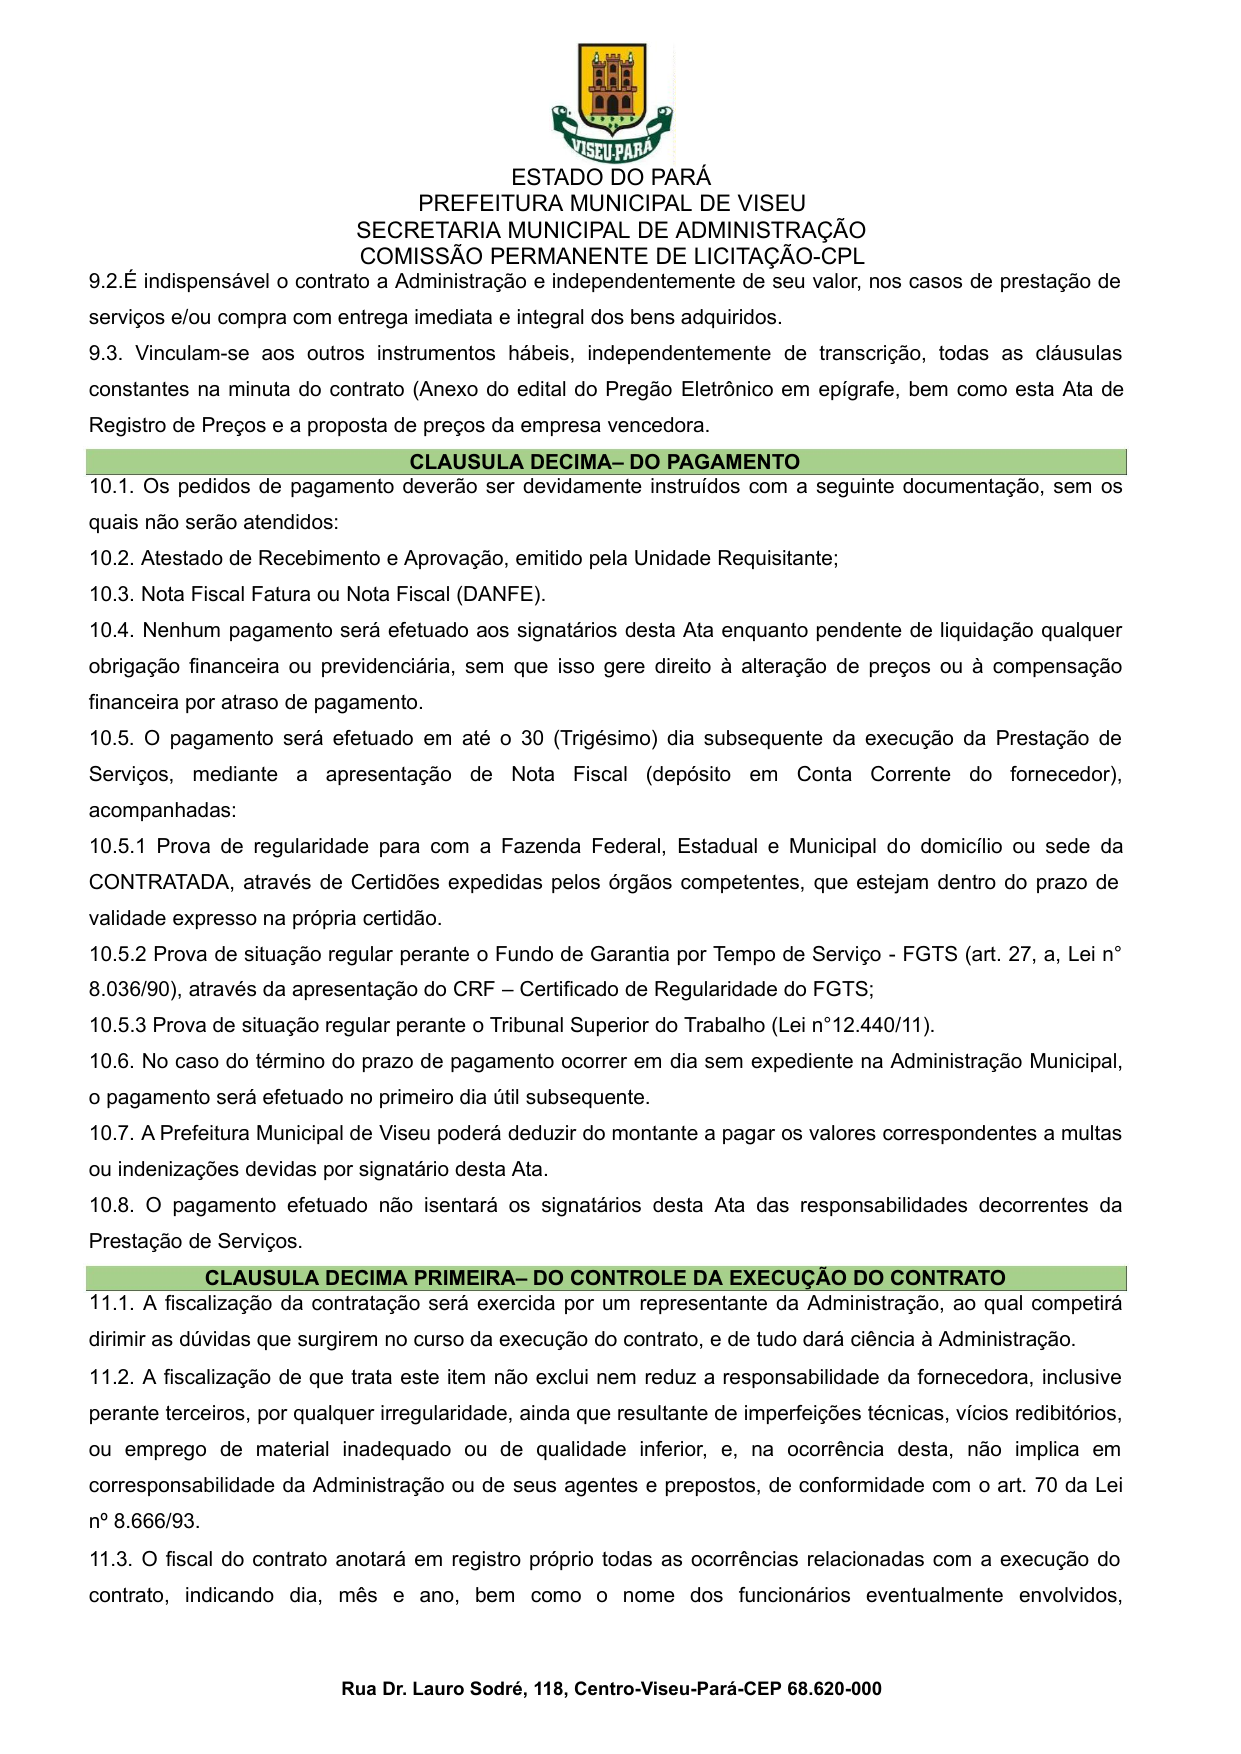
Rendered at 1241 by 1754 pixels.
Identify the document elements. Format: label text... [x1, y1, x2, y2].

text COMISSÃO PERMANENTE DE LICITAÇÃO-CPL [359, 244, 891, 269]
text 0.5.3 Prova de situação regular perante o Tribunal Superior do Trabalho (Lei n°12.440/11). [100, 1014, 962, 1037]
text 1 [89, 547, 100, 570]
text 0.4. Nenhum pagamento será efetuado aos signatários desta Ata enquanto pendente de liquidação qualquer [100, 619, 1147, 642]
text 0.7. A Prefeitura Municipal de Viseu poderá deduzir do montante a pagar os valores correspondentes a multas [125, 1122, 1147, 1145]
text 1.1. A fiscalização da contratação será exercida por um representante da Administração, ao qual competirá [100, 1292, 1147, 1315]
text 1 [89, 1122, 125, 1145]
text quais não serão atendidos: [89, 511, 363, 534]
text financeira por atraso de pagamento. [89, 691, 1146, 714]
text 9.2.É indispensável o contrato a Administração e independentemente de seu valor, nos casos de prestação de [89, 270, 1146, 293]
text Rua Dr. Lauro Sodré, 118, Centro-Viseu-Pará-CEP 68.620-000 [341, 1679, 909, 1699]
text 1 [89, 1291, 125, 1314]
text Prestação de Serviços. [89, 1230, 1147, 1253]
text 10.1. Os pedidos de pagamento deverão ser devidamente instruídos com a seguinte documentação, sem os [89, 475, 1147, 498]
text perante terceiros, por qualquer irregularidade, ainda que resultante de imperfeições técnicas, vícios redibitórios, [89, 1402, 1147, 1425]
text 1 [89, 1014, 125, 1038]
text acompanhadas: [89, 799, 1147, 822]
text 9.3. Vinculam-se aos outros instrumentos hábeis, independentemente de transcrição, todas as cláusulas [89, 342, 1147, 365]
text 10.5. O pagamento será efetuado em até o 30 (Trigésimo) dia subsequente da execução da Prestação de [89, 727, 1147, 750]
text 1 [89, 619, 100, 642]
text ou indenizações devidas por signatário desta Ata. [89, 1158, 1147, 1181]
text PREFEITURA MUNICIPAL DE VISEU [418, 191, 894, 217]
text 1 [89, 942, 100, 966]
text CLAUSULA DECIMA PRIMEIRA– DO CONTROLE DA EXECUÇÃO DO CONTRATO [204, 1267, 1147, 1290]
text dirimir as dúvidas que surgirem no curso da execução do contrato, e de tudo dará ciência à Administração. [89, 1328, 1147, 1351]
text 10.5.1 Prova de regularidade para com a Fazenda Federal, Estadual e Municipal do domicílio ou sede da [89, 834, 1147, 858]
text 8 [89, 978, 125, 1002]
text validade expresso na própria certidão. [89, 907, 1146, 930]
text .036/90), através da apresentação do CRF – Certificado de Regularidade do FGTS; [100, 978, 898, 1001]
text ou emprego de material inadequado ou de qualidade inferior, e, na ocorrência desta, não implica em [89, 1437, 1147, 1461]
text CONTRATADA, através de Certidões expedidas pelos órgãos competentes, que estejam dentro do prazo de [89, 871, 1146, 894]
text CLAUSULA DECIMA– DO PAGAMENTO [409, 451, 1147, 474]
text 1 [89, 1366, 125, 1389]
text constantes na minuta do contrato (Anexo do edital do Pregão Eletrônico em epígrafe, bem como esta Ata de [89, 378, 1147, 401]
text 0.6. No caso do término do prazo de pagamento ocorrer em dia sem expediente na Administração Municipal, [100, 1050, 1147, 1073]
text SECRETARIA MUNICIPAL DE ADMINISTRAÇÃO [356, 217, 894, 243]
text serviços e/ou compra com entrega imediata e integral dos bens adquiridos. [89, 306, 807, 329]
text 1 [89, 583, 100, 606]
text nº 8.666/93. [89, 1509, 1147, 1533]
text contrato, indicando dia, mês e ano, bem como o nome dos funcionários eventualmente envolvidos, [89, 1583, 1147, 1607]
text 11.3. O fiscal do contrato anotará em registro próprio todas as ocorrências relacionadas com a execução do [89, 1548, 1146, 1571]
text 1.2. A fiscalização de que trata este item não exclui nem reduz a responsabilidade da fornecedora, inclusive [125, 1366, 1147, 1389]
picture [83, 446, 1129, 477]
text 0.3. Nota Fiscal Fatura ou Nota Fiscal (DANFE). [100, 583, 571, 606]
text 0.2. Atestado de Recebimento e Aprovação, emitido pela Unidade Requisitante; [100, 547, 862, 570]
picture [549, 41, 676, 165]
text Serviços, mediante a apresentação de Nota Fiscal (depósito em Conta Corrente do fornecedor), [89, 763, 1147, 786]
text o pagamento será efetuado no primeiro dia útil subsequente. [89, 1086, 1147, 1109]
text corresponsabilidade da Administração ou de seus agentes e prepostos, de conformidade com o art. 70 da Lei [89, 1473, 1147, 1497]
text 0.5.2 Prova de situação regular perante o Fundo de Garantia por Tempo de Serviço - FGTS (art. 27, a, Lei n° [100, 942, 1147, 966]
text obrigação financeira ou previdenciária, sem que isso gere direito à alteração de preços ou à compensação [89, 655, 1146, 678]
picture [83, 1263, 1129, 1293]
text 1 [89, 1050, 125, 1074]
text ESTADO DO PARÁ [511, 165, 894, 190]
text Registro de Preços e a proposta de preços da empresa vencedora. [89, 414, 1147, 437]
text 0.8. O pagamento efetuado não isentará os signatários desta Ata das responsabilidades decorrentes da [125, 1194, 1147, 1217]
text 1 [89, 1194, 125, 1217]
